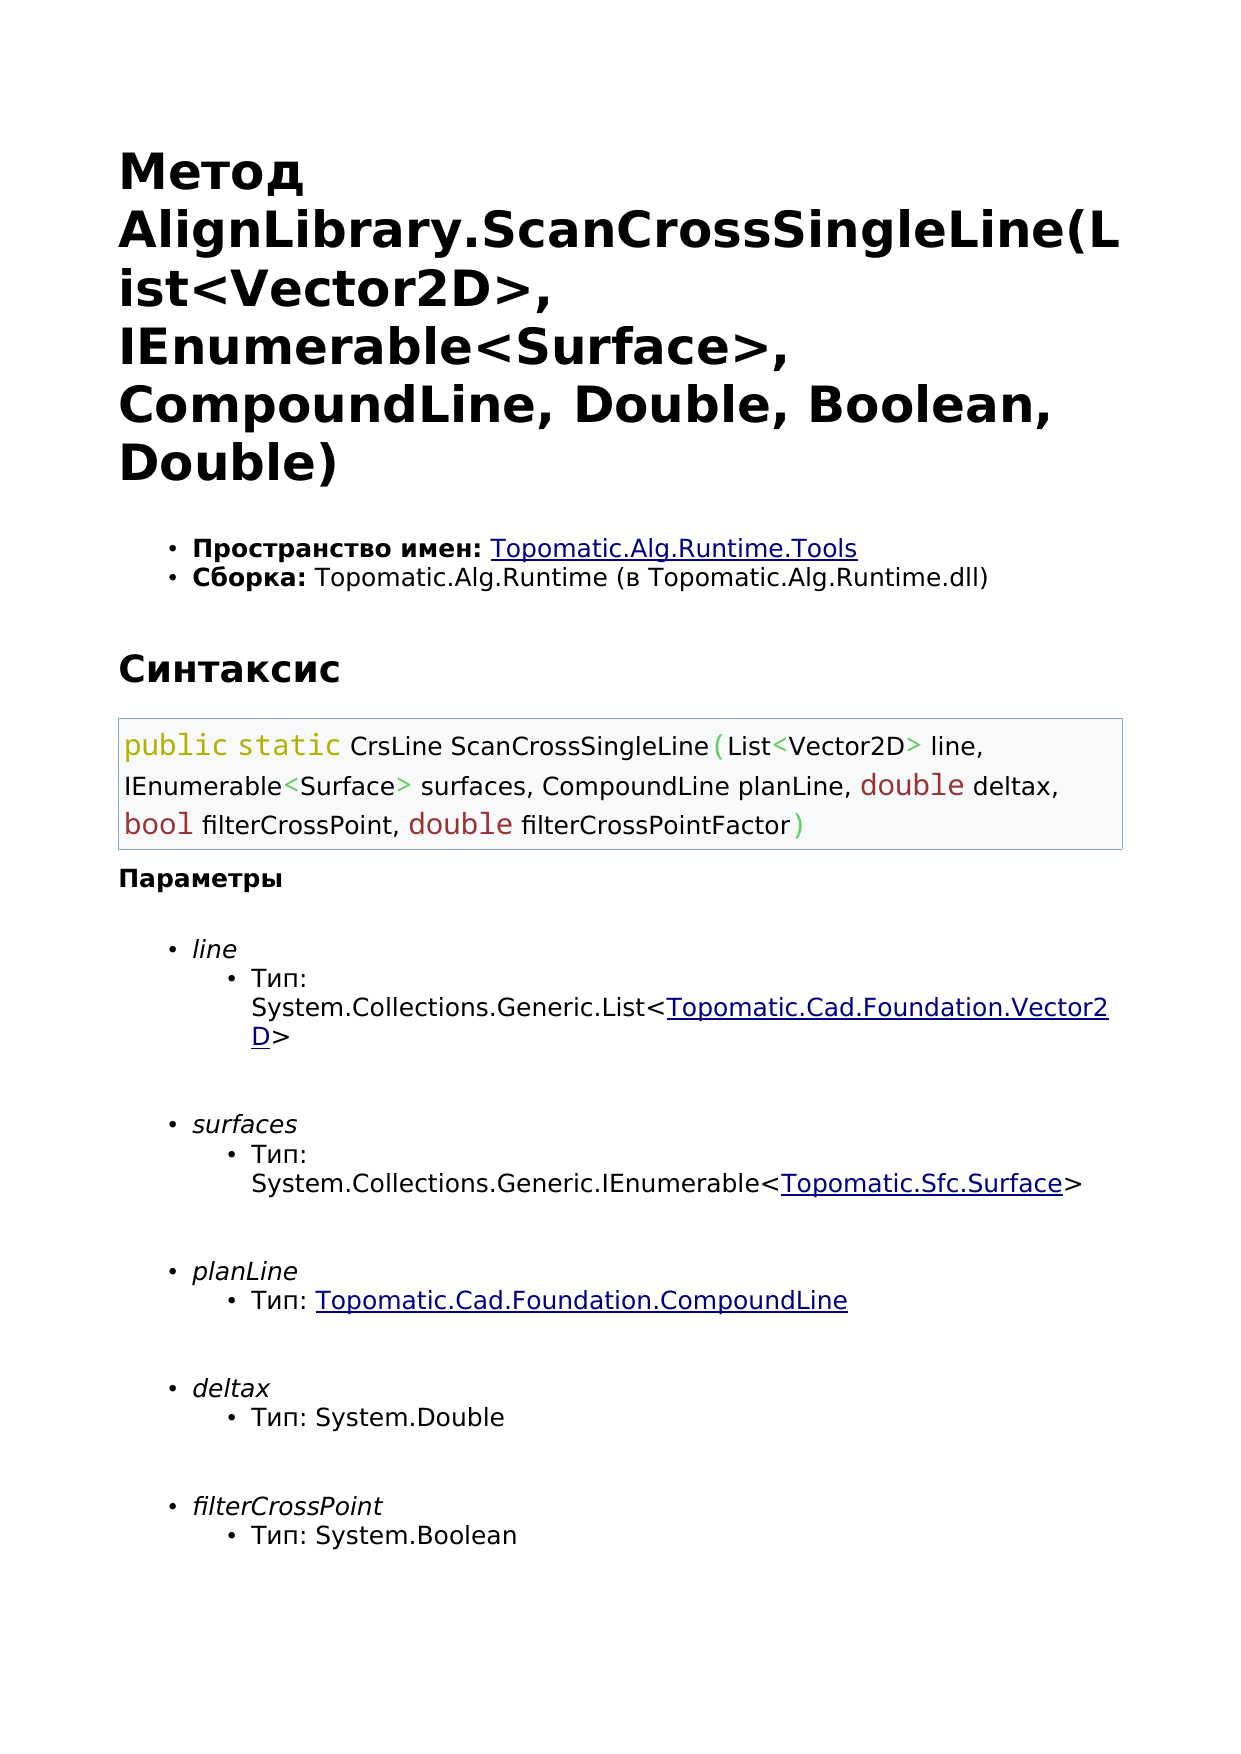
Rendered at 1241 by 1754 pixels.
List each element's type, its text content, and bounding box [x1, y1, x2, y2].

text Параметры [118, 864, 1122, 893]
subtitle Метод AlignLibrary.ScanCrossSingleLine(List<Vector2D>, IEnumerable<Surface>, CompoundLine, Double, Boolean, Double) [118, 143, 1122, 492]
list Тип: System.Boolean [236, 1521, 1122, 1550]
list surfaces [177, 1111, 1122, 1140]
list deltax [177, 1374, 1122, 1404]
subtitle Синтаксис [118, 647, 1122, 691]
list planLine [177, 1257, 1122, 1286]
list line [177, 935, 1122, 964]
list filterCrossPoint [177, 1492, 1122, 1521]
list Тип: System.Collections.Generic.List<Topomatic.Cad.Foundation.Vector2D> [236, 964, 1122, 1052]
list Тип: System.Collections.Generic.IEnumerable<Topomatic.Sfc.Surface> [236, 1140, 1122, 1198]
table_header public static CrsLine ScanCrossSingleLine(List<Vector2D> line, IEnumerable<Surface> surfaces, CompoundLine planLine, double deltax, bool filterCrossPoint, double filterCrossPointFactor) [119, 719, 1122, 849]
list Тип: System.Double [236, 1404, 1122, 1433]
list Сборка: Topomatic.Alg.Runtime (в Topomatic.Alg.Runtime.dll) [177, 564, 1122, 593]
list Тип: Topomatic.Cad.Foundation.CompoundLine [236, 1286, 1122, 1316]
list Пространство имен: Topomatic.Alg.Runtime.Tools [177, 534, 1122, 564]
